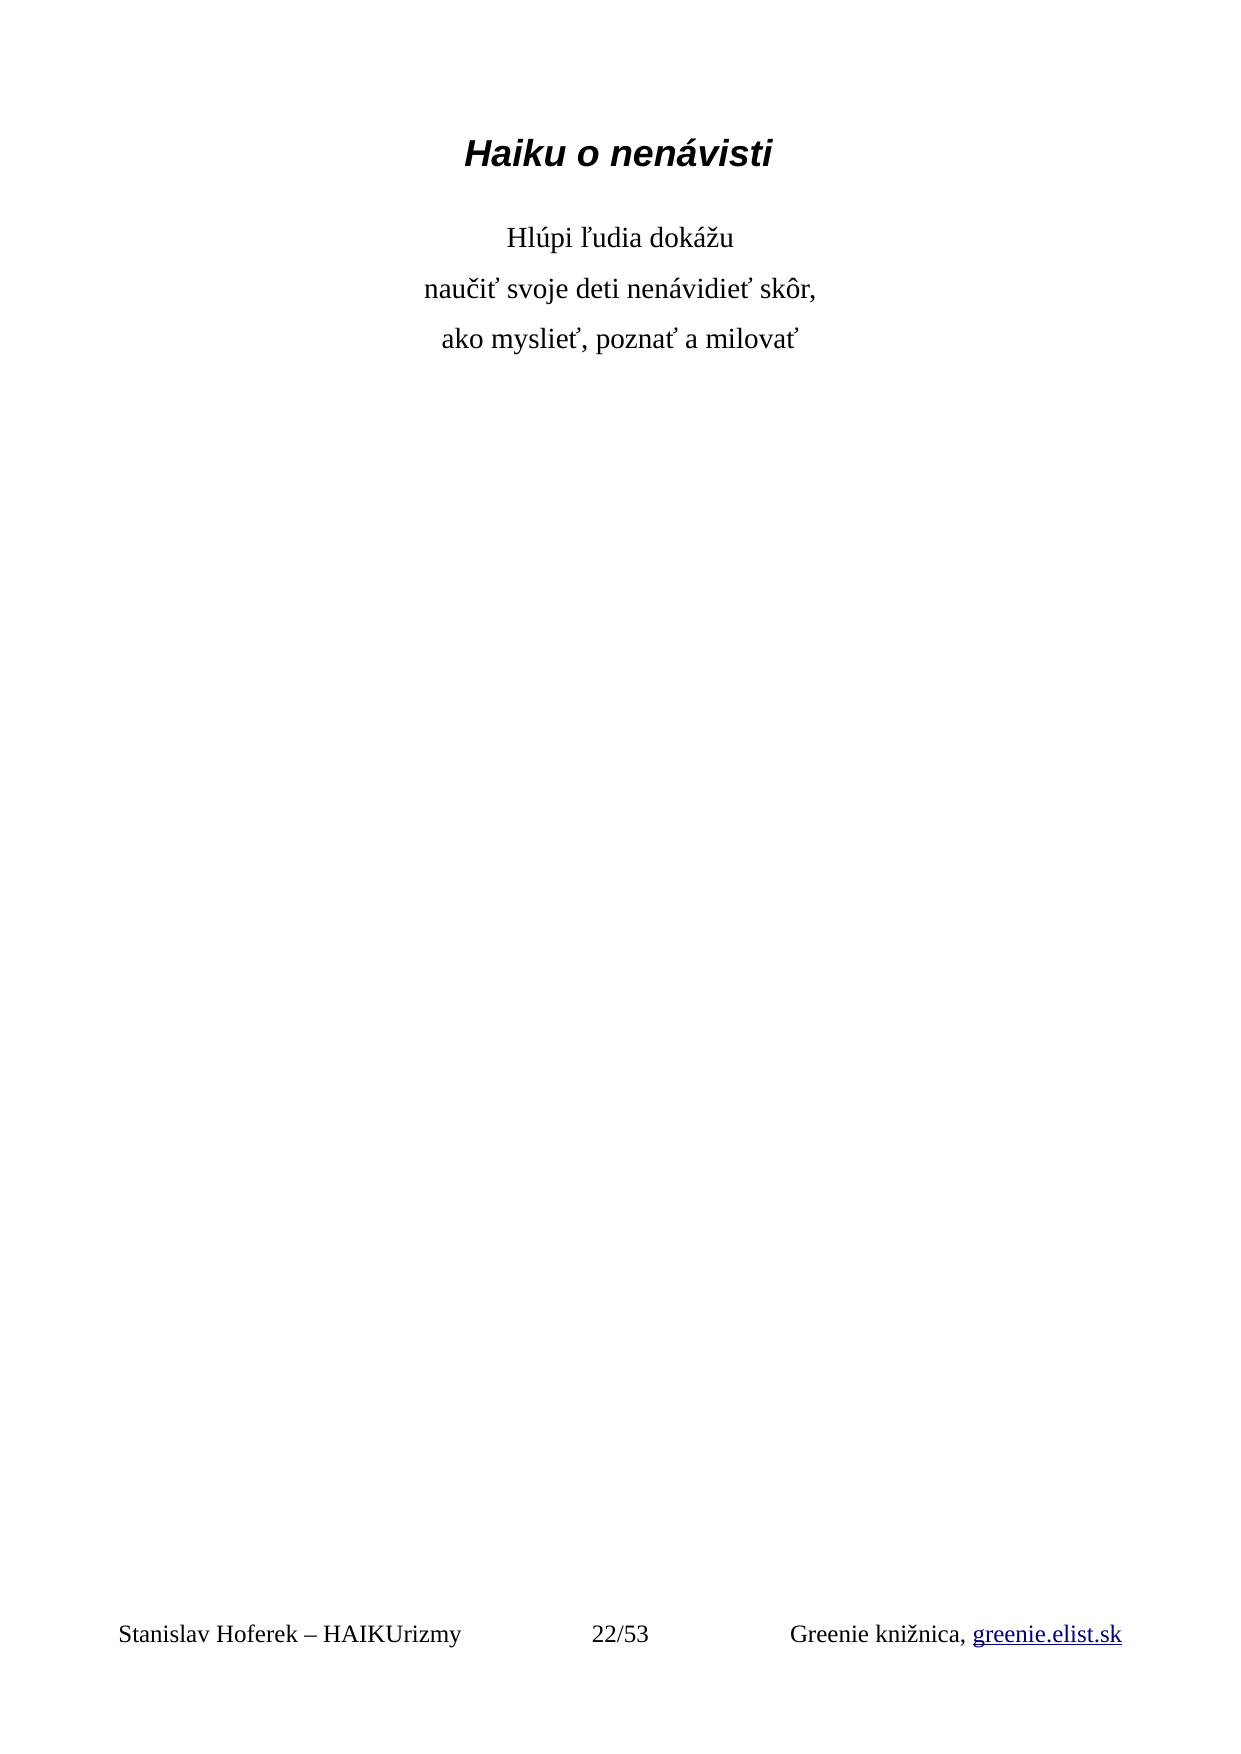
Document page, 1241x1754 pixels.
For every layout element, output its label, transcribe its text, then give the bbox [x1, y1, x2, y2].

subtitle Haiku o nenávisti [106, 131, 1134, 174]
text Hlúpi ľudia dokážu naučiť svoje deti nenávidieť skôr, ako myslieť, poznať a milovať [106, 221, 1134, 355]
